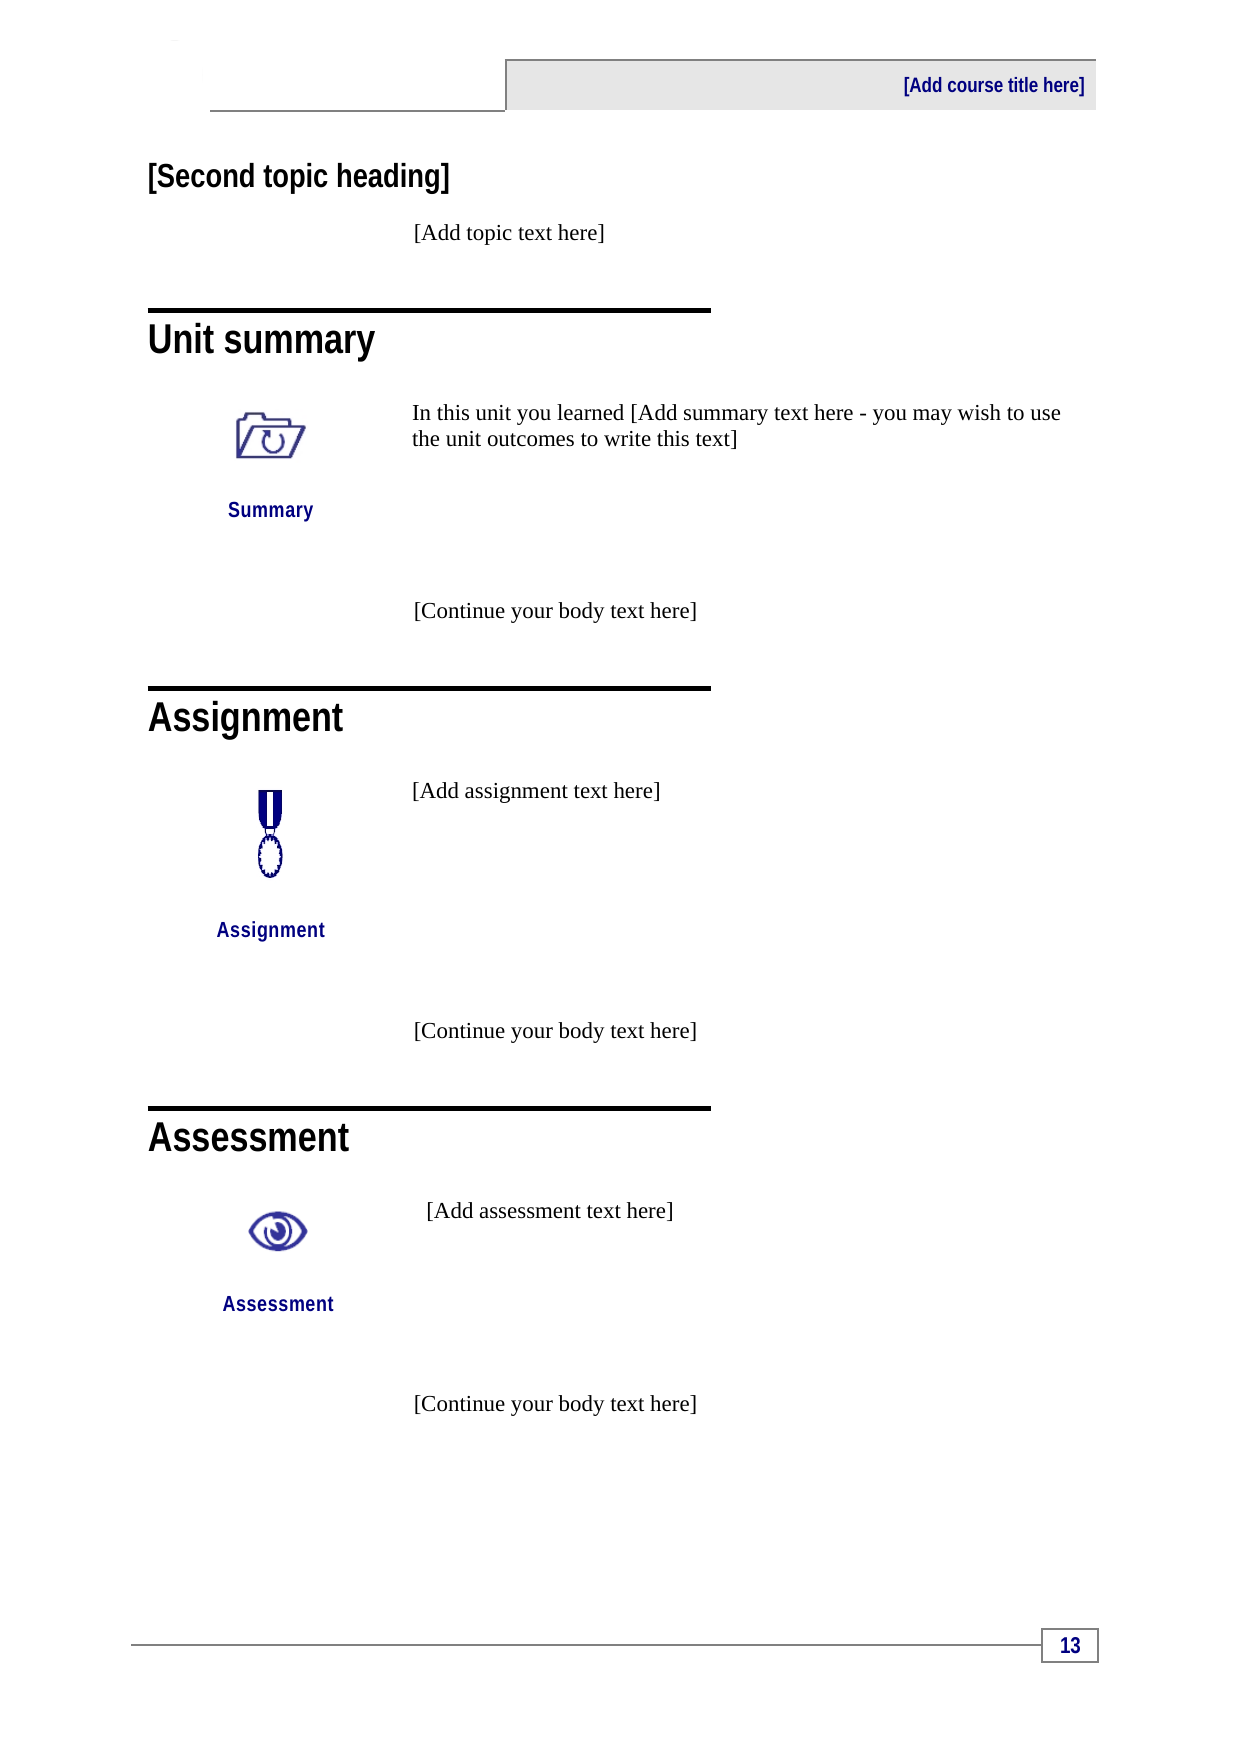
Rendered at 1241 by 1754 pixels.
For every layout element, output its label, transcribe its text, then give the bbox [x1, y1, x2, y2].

table_header Assignment [141, 766, 401, 955]
subtitle Assignment [148, 691, 711, 741]
picture [232, 409, 309, 463]
picture [246, 1207, 310, 1257]
subtitle Unit summary [148, 313, 711, 363]
table_header [Add assignment text here] [401, 766, 1103, 955]
text [Add topic text here] [413, 220, 1093, 245]
subtitle [Second topic heading] [148, 156, 1093, 195]
text [Continue your body text here] [413, 1391, 1093, 1416]
text [Continue your body text here] [413, 1018, 1093, 1043]
text [Continue your body text here] [413, 598, 1093, 623]
subtitle Assessment [148, 1111, 711, 1161]
picture [256, 787, 285, 884]
table_header [Add assessment text here] [415, 1186, 1091, 1328]
table_header Summary [141, 388, 401, 535]
table_header Assessment [141, 1186, 415, 1328]
table_header In this unit you learned [Add summary text here - you may wish to use the unit outcomes to write this text] [401, 388, 1103, 535]
